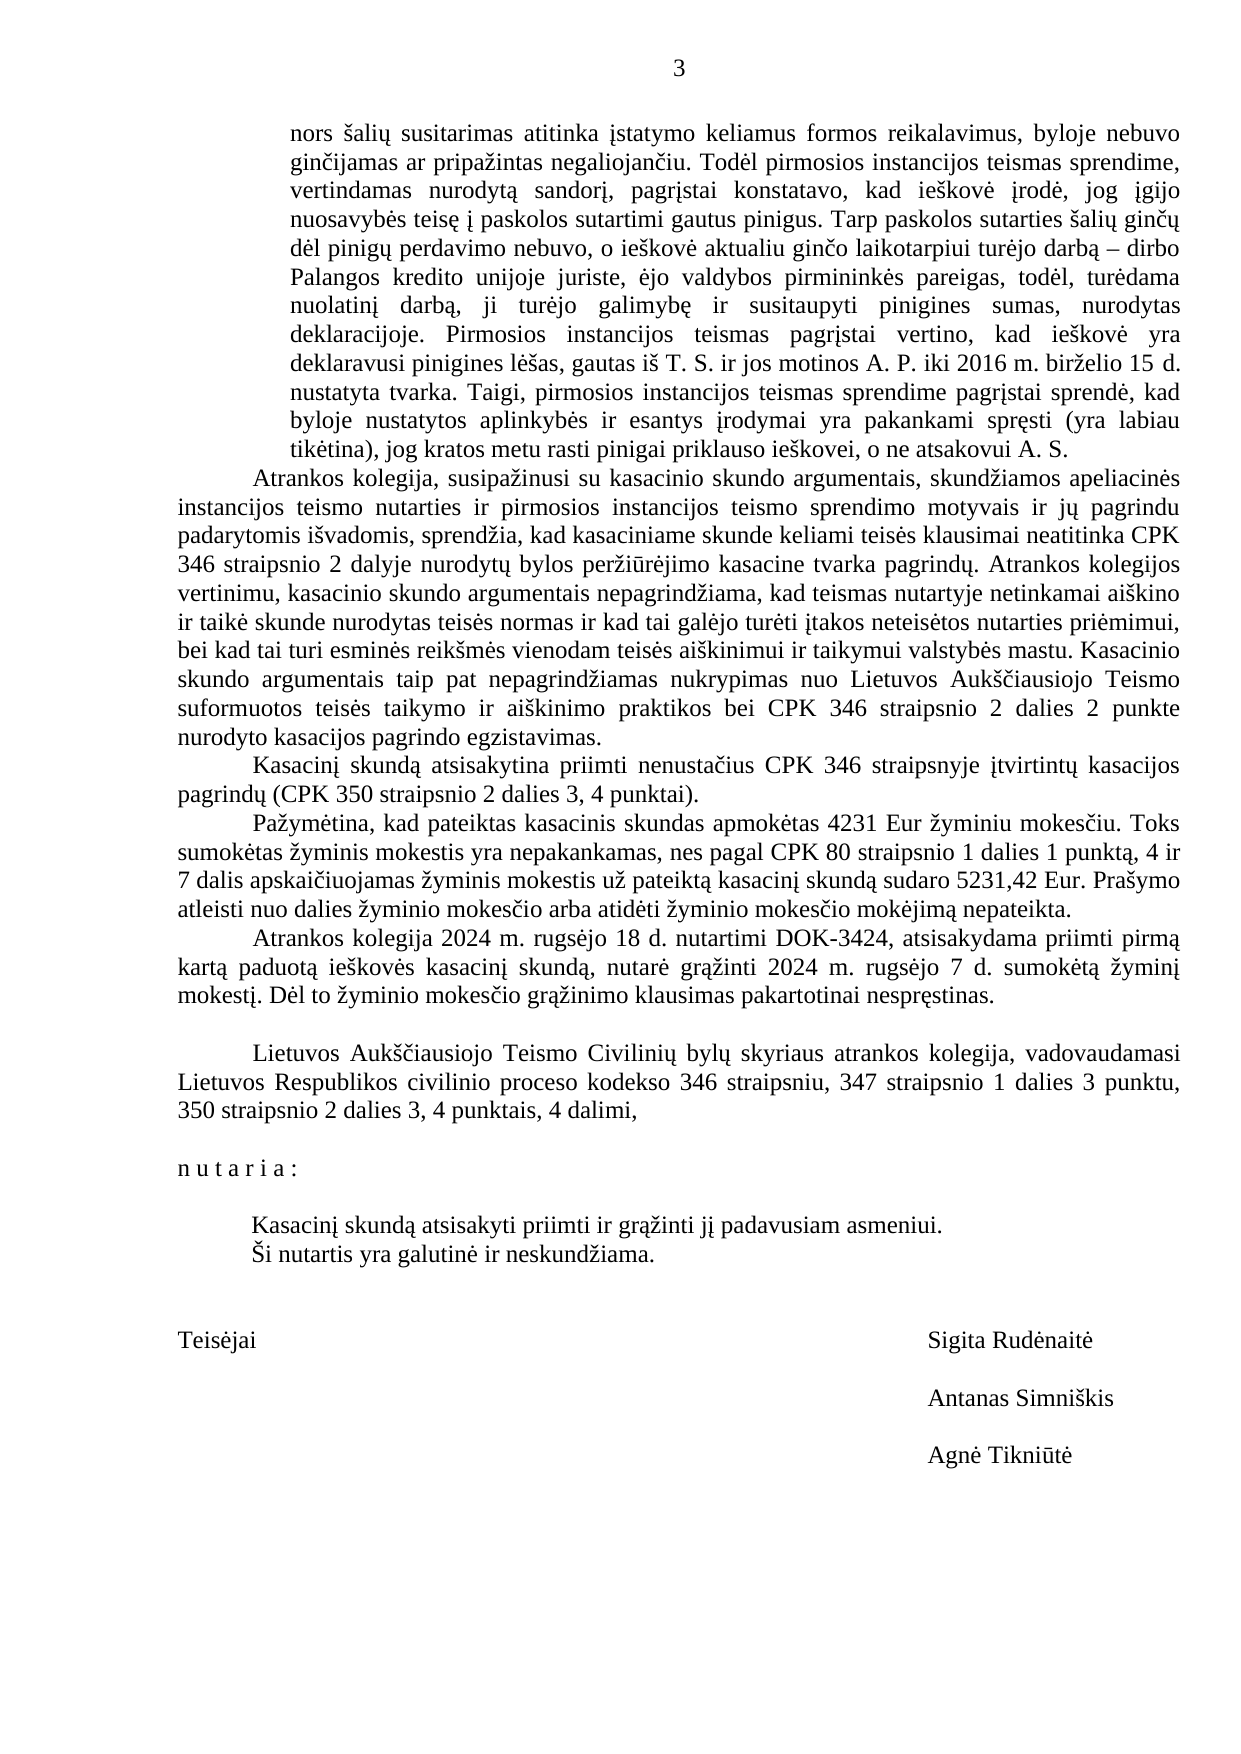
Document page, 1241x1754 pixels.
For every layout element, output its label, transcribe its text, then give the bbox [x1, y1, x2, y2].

text Ši nutartis yra galutinė ir neskundžiama. [177, 1239, 1181, 1268]
text Atrankos kolegija 2024 m. rugsėjo 18 d. nutartimi DOK-3424, atsisakydama priimti pirmą kartą paduotą ieškovės kasacinį skundą, nutarė grąžinti 2024 m. rugsėjo 7 d. sumokėtą žyminį mokestį. Dėl to žyminio mokesčio grąžinimo klausimas pakartotinai nespręstinas. [177, 923, 1181, 1009]
text Teisėjai Sigita Rudėnaitė [177, 1326, 1181, 1354]
text Kasacinį skundą atsisakytina priimti nenustačius CPK 346 straipsnyje įtvirtintų kasacijos pagrindų (CPK 350 straipsnio 2 dalies 3, 4 punktai). [177, 751, 1181, 808]
text Pažymėtina, kad pateiktas kasacinis skundas apmokėtas 4231 Eur žyminiu mokesčiu. Toks sumokėtas žyminis mokestis yra nepakankamas, nes pagal CPK 80 straipsnio 1 dalies 1 punktą, 4 ir 7 dalis apskaičiuojamas žyminis mokestis už pateiktą kasacinį skundą sudaro 5231,42 Eur. Prašymo atleisti nuo dalies žyminio mokesčio arba atidėti žyminio mokesčio mokėjimą nepateikta. [177, 808, 1181, 923]
text Agnė Tikniūtė [177, 1441, 1181, 1469]
text Kasacinį skundą atsisakyti priimti ir grąžinti jį padavusiam asmeniui. [177, 1211, 1181, 1239]
text nors šalių susitarimas atitinka įstatymo keliamus formos reikalavimus, byloje nebuvo ginčijamas ar pripažintas negaliojančiu. Todėl pirmosios instancijos teismas sprendime, vertindamas nurodytą sandorį, pagrįstai konstatavo, kad ieškovė įrodė, jog įgijo nuosavybės teisę į paskolos sutartimi gautus pinigus. Tarp paskolos sutarties šalių ginčų dėl pinigų perdavimo nebuvo, o ieškovė aktualiu ginčo laikotarpiui turėjo darbą – dirbo Palangos kredito unijoje juriste, ėjo valdybos pirmininkės pareigas, todėl, turėdama nuolatinį darbą, ji turėjo galimybę ir susitaupyti pinigines sumas, nurodytas deklaracijoje. Pirmosios instancijos teismas pagrįstai vertino, kad ieškovė yra deklaravusi pinigines lėšas, gautas iš T. S. ir jos motinos A. P. iki 2016 m. birželio 15 d. nustatyta tvarka. Taigi, pirmosios instancijos teismas sprendime pagrįstai sprendė, kad byloje nustatytos aplinkybės ir esantys įrodymai yra pakankami spręsti (yra labiau tikėtina), jog kratos metu rasti pinigai priklauso ieškovei, o ne atsakovui A. S. [252, 118, 1181, 463]
text n u t a r i a : [177, 1153, 1181, 1182]
text Lietuvos Aukščiausiojo Teismo Civilinių bylų skyriaus atrankos kolegija, vadovaudamasi Lietuvos Respublikos civilinio proceso kodekso 346 straipsniu, 347 straipsnio 1 dalies 3 punktu, 350 straipsnio 2 dalies 3, 4 punktais, 4 dalimi, [177, 1038, 1181, 1124]
text Antanas Simniškis [177, 1383, 1181, 1412]
text Atrankos kolegija, susipažinusi su kasacinio skundo argumentais, skundžiamos apeliacinės instancijos teismo nutarties ir pirmosios instancijos teismo sprendimo motyvais ir jų pagrindu padarytomis išvadomis, sprendžia, kad kasaciniame skunde keliami teisės klausimai neatitinka CPK 346 straipsnio 2 dalyje nurodytų bylos peržiūrėjimo kasacine tvarka pagrindų. Atrankos kolegijos vertinimu, kasacinio skundo argumentais nepagrindžiama, kad teismas nutartyje netinkamai aiškino ir taikė skunde nurodytas teisės normas ir kad tai galėjo turėti įtakos neteisėtos nutarties priėmimui, bei kad tai turi esminės reikšmės vienodam teisės aiškinimui ir taikymui valstybės mastu. Kasacinio skundo argumentais taip pat nepagrindžiamas nukrypimas nuo Lietuvos Aukščiausiojo Teismo suformuotos teisės taikymo ir aiškinimo praktikos bei CPK 346 straipsnio 2 dalies 2 punkte nurodyto kasacijos pagrindo egzistavimas. [177, 463, 1181, 751]
